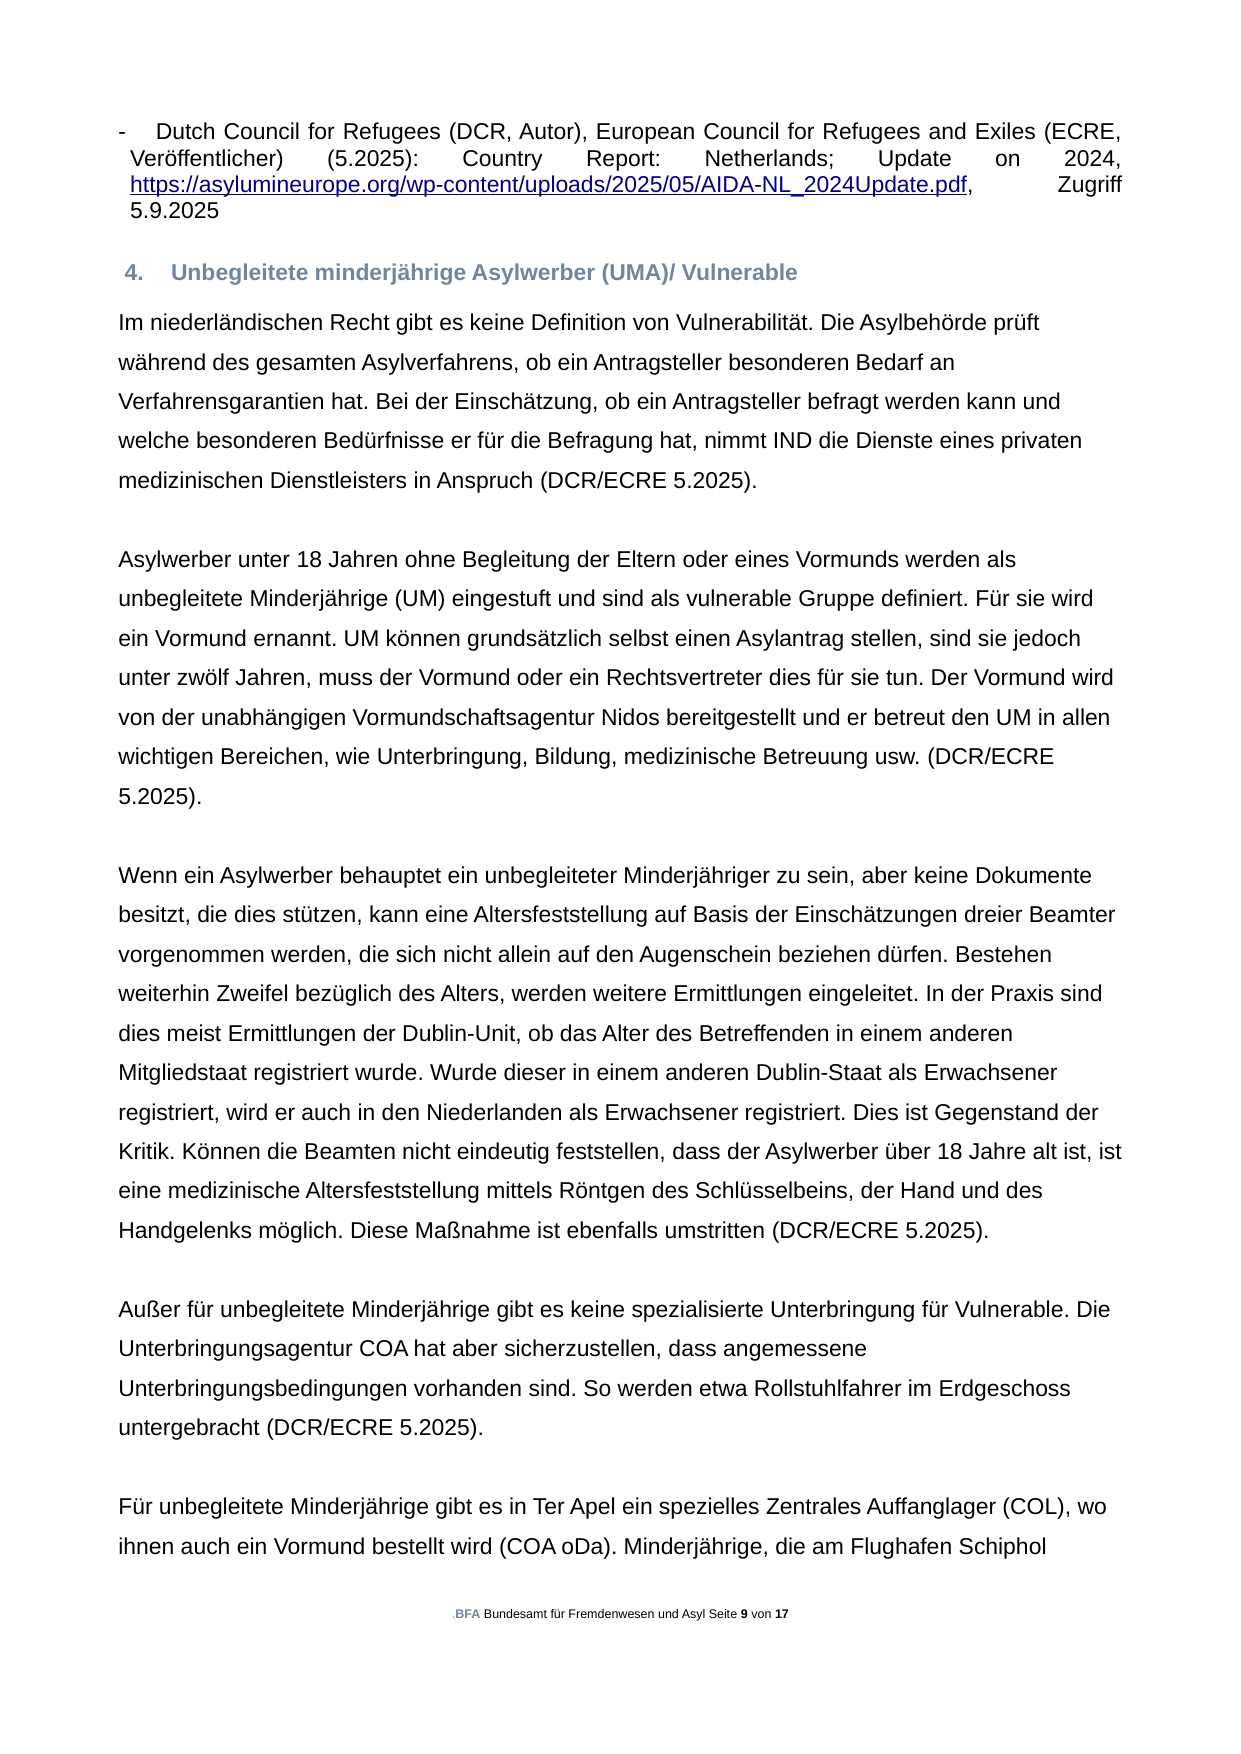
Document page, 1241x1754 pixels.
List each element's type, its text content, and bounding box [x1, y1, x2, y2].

subtitle Unbegleitete minderjährige Asylwerber (UMA)/ Vulnerable [118, 259, 1112, 285]
text Asylwerber unter 18 Jahren ohne Begleitung der Eltern oder eines Vormunds werden als unbegleitete Minderjährige (UM) eingestuft und sind als vulnerable Gruppe definiert. Für sie wird ein Vormund ernannt. UM können grundsätzlich selbst einen Asylantrag stellen, sind sie jedoch unter zwölf Jahren, muss der Vormund oder ein Rechtsvertreter dies für sie tun. Der Vormund wird von der unabhängigen Vormundschaftsagentur Nidos bereitgestellt und er betreut den UM in allen wichtigen Bereichen, wie Unterbringung, Bildung, medizinische Betreuung usw. (DCR/ECRE 5.2025). [118, 546, 1122, 809]
text Wenn ein Asylwerber behauptet ein unbegleiteter Minderjähriger zu sein, aber keine Dokumente besitzt, die dies stützen, kann eine Altersfeststellung auf Basis der Einschätzungen dreier Beamter vorgenommen werden, die sich nicht allein auf den Augenschein beziehen dürfen. Bestehen weiterhin Zweifel bezüglich des Alters, werden weitere Ermittlungen eingeleitet. In der Praxis sind dies meist Ermittlungen der Dublin-Unit, ob das Alter des Betreffenden in einem anderen Mitgliedstaat registriert wurde. Wurde dieser in einem anderen Dublin-Staat als Erwachsener registriert, wird er auch in den Niederlanden als Erwachsener registriert. Dies ist Gegenstand der Kritik. Können die Beamten nicht eindeutig feststellen, dass der Asylwerber über 18 Jahre alt ist, ist eine medizinische Altersfeststellung mittels Röntgen des Schlüsselbeins, der Hand und des Handgelenks möglich. Diese Maßnahme ist ebenfalls umstritten (DCR/ECRE 5.2025). [118, 862, 1122, 1243]
text Im niederländischen Recht gibt es keine Definition von Vulnerabilität. Die Asylbehörde prüft während des gesamten Asylverfahrens, ob ein Antragsteller besonderen Bedarf an Verfahrensgarantien hat. Bei der Einschätzung, ob ein Antragsteller befragt werden kann und welche besonderen Bedürfnisse er für die Befragung hat, nimmt IND die Dienste eines privaten medizinischen Dienstleisters in Anspruch (DCR/ECRE 5.2025). [118, 309, 1122, 493]
list Dutch Council for Refugees (DCR, Autor), European Council for Refugees and Exiles (ECRE, Veröffentlicher) (5.2025): Country Report: Netherlands; Update on 2024, https://asylumineurope.org/wp-content/uploads/2025/05/AIDA-NL_2024Update.pdf, Zugriff 5.9.2025 [118, 118, 1122, 223]
text Für unbegleitete Minderjährige gibt es in Ter Apel ein spezielles Zentrales Auffanglager (COL), wo ihnen auch ein Vormund bestellt wird (COA oDa). Minderjährige, die am Flughafen Schiphol [118, 1493, 1122, 1559]
text Außer für unbegleitete Minderjährige gibt es keine spezialisierte Unterbringung für Vulnerable. Die Unterbringungsagentur COA hat aber sicherzustellen, dass angemessene Unterbringungsbedingungen vorhanden sind. So werden etwa Rollstuhlfahrer im Erdgeschoss untergebracht (DCR/ECRE 5.2025). [118, 1296, 1122, 1441]
